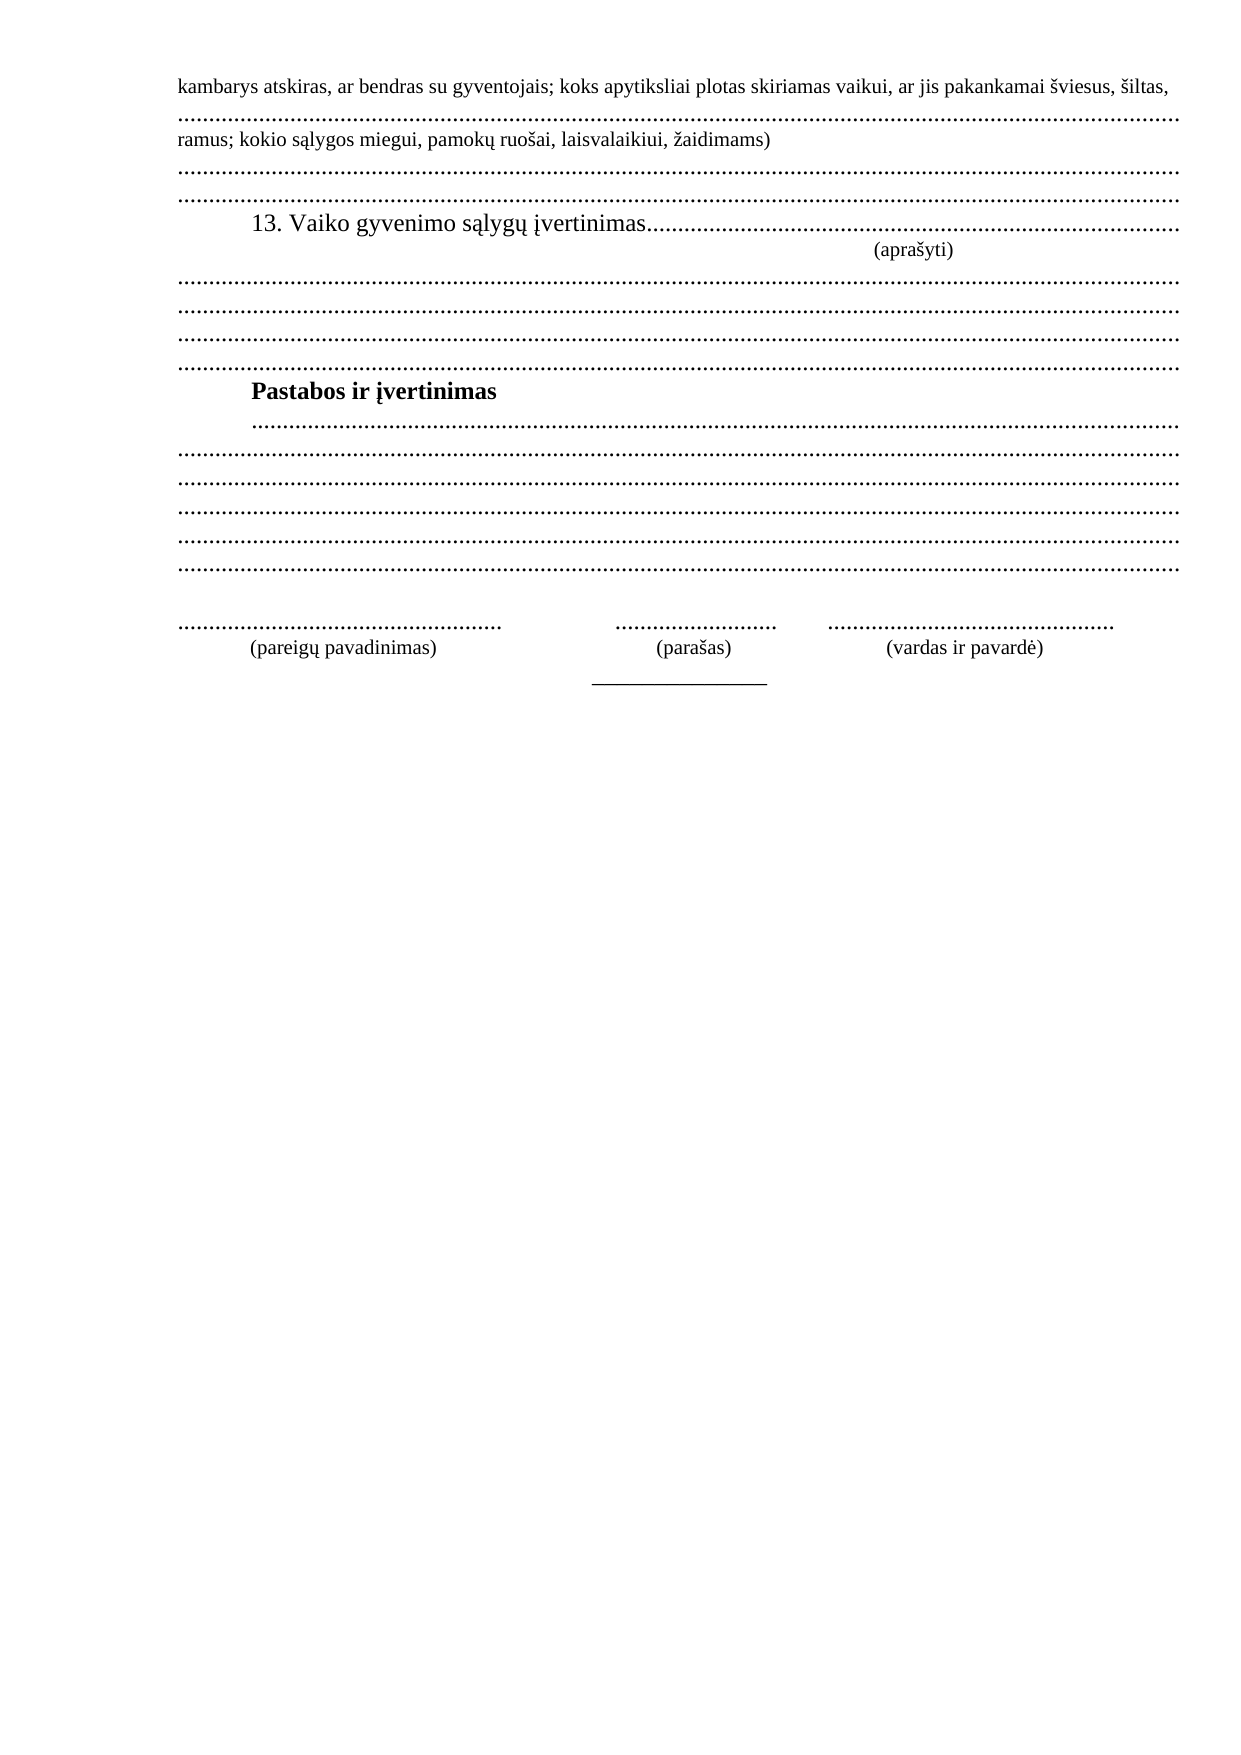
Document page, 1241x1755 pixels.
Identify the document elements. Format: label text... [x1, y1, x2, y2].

text (pareigų pavadinimas) (parašas) (vardas ir pavardė) [177, 635, 1181, 659]
text ______________ [177, 659, 1181, 688]
text (aprašyti) [177, 237, 1181, 261]
text Pastabos ir įvertinimas [177, 376, 1181, 405]
text . [177, 606, 1181, 635]
text . [177, 405, 1181, 433]
text 13. Vaiko gyvenimo sąlygų įvertinimas [177, 208, 1181, 237]
text kambarys atskiras, ar bendras su gyventojais; koks apytiksliai plotas skiriamas vaikui, ar jis pakankamai šviesus, šiltas, [177, 74, 1181, 98]
text ramus; kokio sąlygos miegui, pamokų ruošai, laisvalaikiui, žaidimams) [177, 127, 1181, 151]
